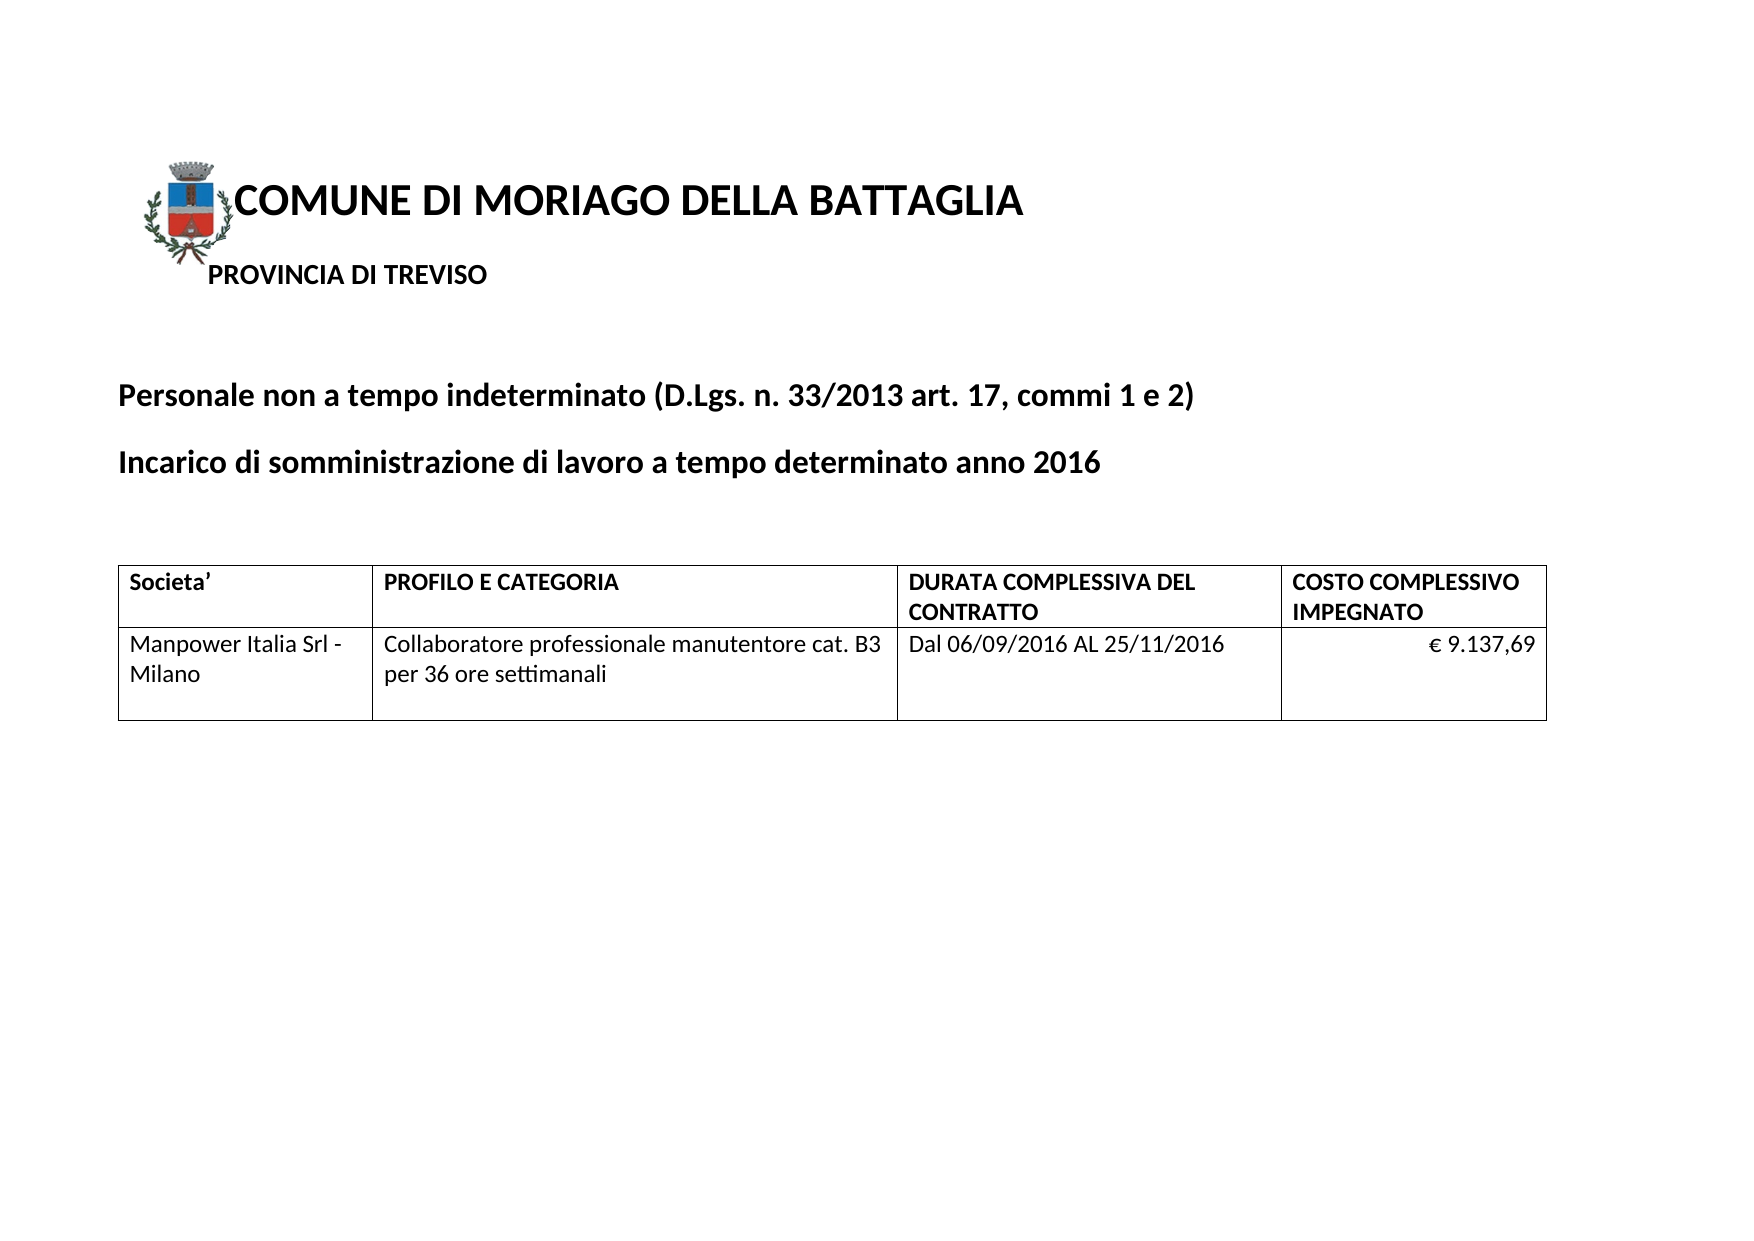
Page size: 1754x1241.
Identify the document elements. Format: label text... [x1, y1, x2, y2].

table_cell Dal 06/09/2016 AL 25/11/2016 [898, 628, 1281, 719]
table_header PROFILO E CATEGORIA [373, 566, 897, 627]
table_cell Collaboratore professionale manutentore cat. B3 per 36 ore settimanali [373, 628, 897, 719]
text Incarico di somministrazione di lavoro a tempo determinato anno 2016 [118, 441, 1606, 482]
table_header COSTO COMPLESSIVO IMPEGNATO [1282, 566, 1546, 627]
table_cell Manpower Italia Srl - Milano [119, 628, 372, 719]
text Personale non a tempo indeterminato (D.Lgs. n. 33/2013 art. 17, commi 1 e 2) [118, 374, 1606, 414]
text [118, 171, 175, 227]
table_cell € 9.137,69 [1282, 628, 1546, 719]
table_header Societa’ [119, 566, 372, 627]
text COMUNE DI MORIAGO DELLA BATTAGLIA [207, 171, 1606, 227]
table_header DURATA COMPLESSIVA DEL CONTRATTO [898, 566, 1281, 627]
text PROVINCIA DI TREVISO [118, 256, 1606, 292]
